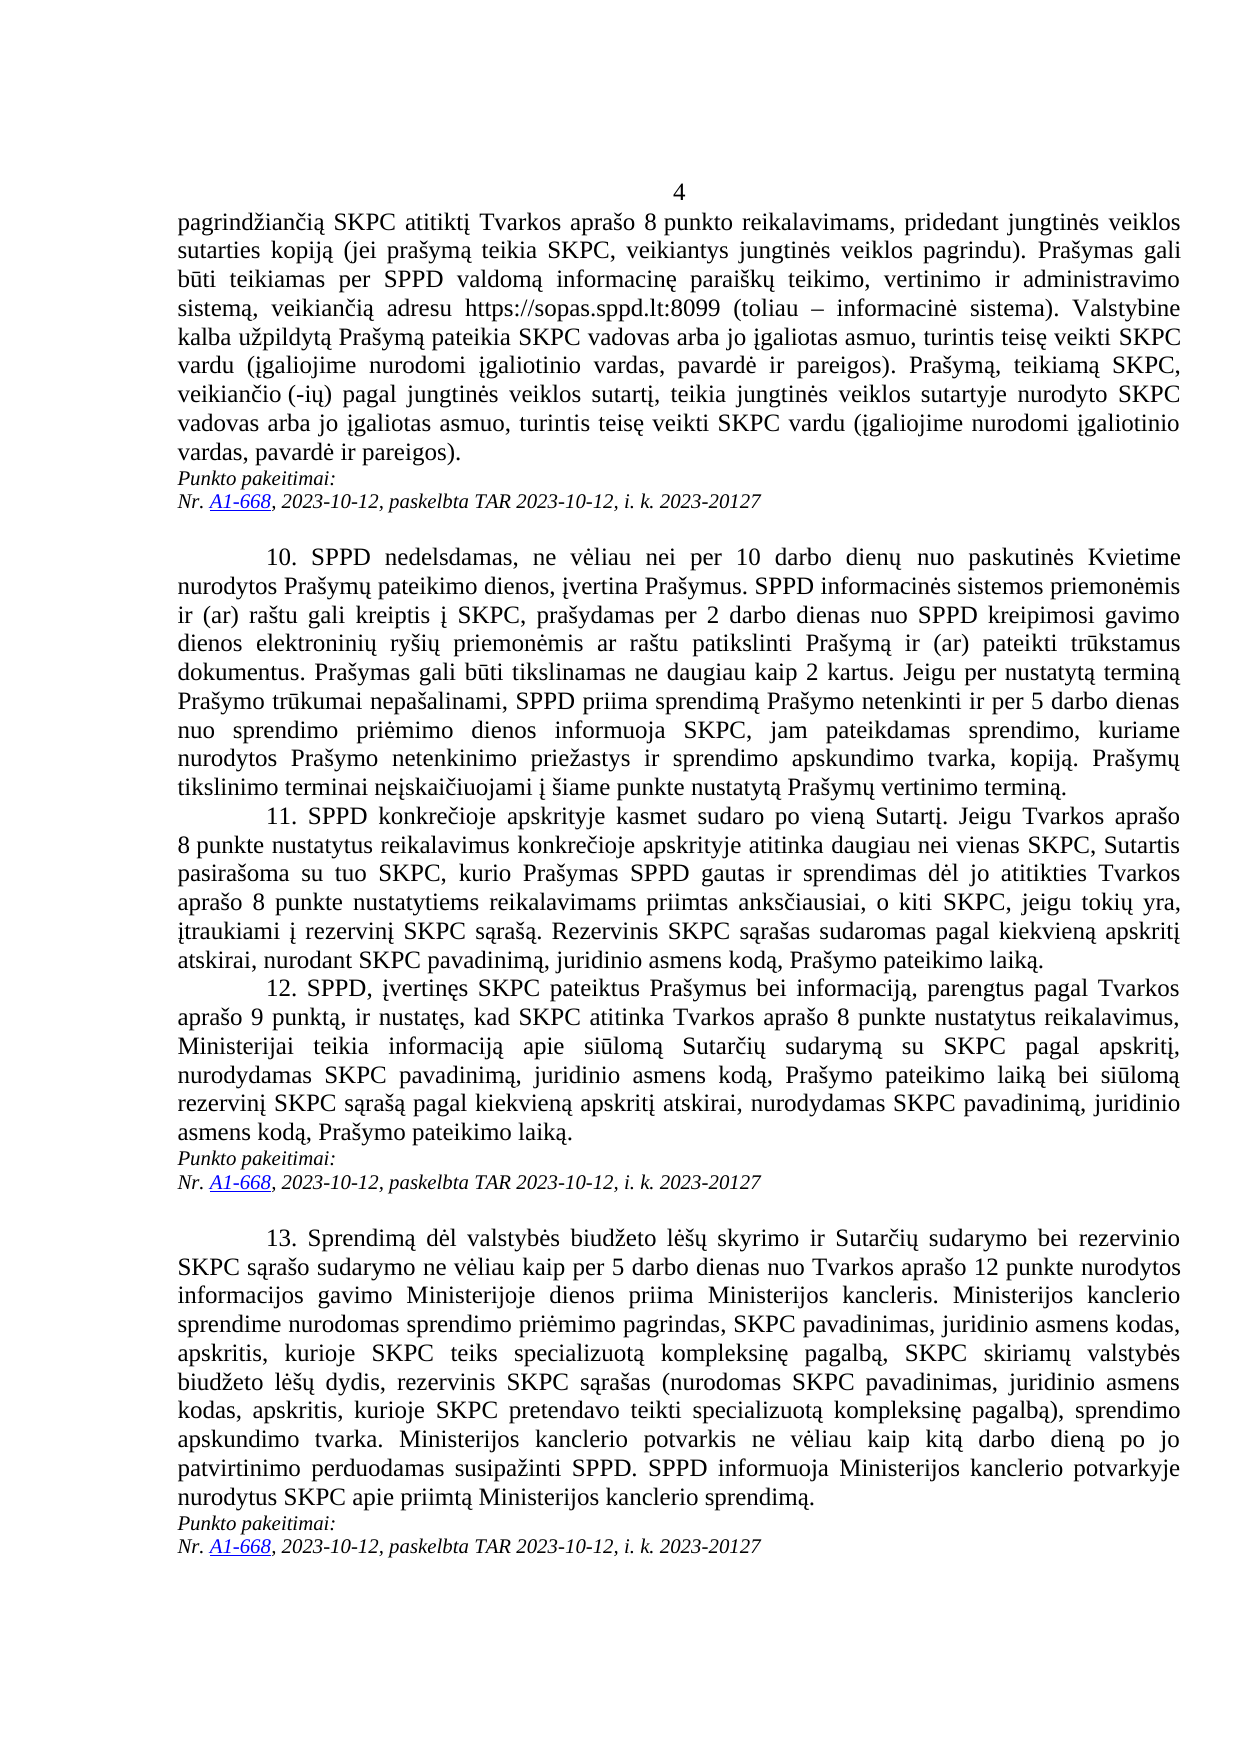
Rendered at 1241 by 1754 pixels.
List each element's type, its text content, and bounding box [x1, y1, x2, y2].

text Nr. A1-668, 2023-10-12, paskelbta TAR 2023-10-12, i. k. 2023-20127 [177, 489, 1181, 513]
text Nr. A1-668, 2023-10-12, paskelbta TAR 2023-10-12, i. k. 2023-20127 [177, 1534, 1181, 1558]
text pagrindžiančią SKPC atitiktį Tvarkos aprašo 8 punkto reikalavimams, pridedant jungtinės veiklos sutarties kopiją (jei prašymą teikia SKPC, veikiantys jungtinės veiklos pagrindu). Prašymas gali būti teikiamas per SPPD valdomą informacinę paraiškų teikimo, vertinimo ir administravimo sistemą, veikiančią adresu https://sopas.sppd.lt:8099 (toliau – informacinė sistema). Valstybine kalba užpildytą Prašymą pateikia SKPC vadovas arba jo įgaliotas asmuo, turintis teisę veikti SKPC vardu (įgaliojime nurodomi įgaliotinio vardas, pavardė ir pareigos). Prašymą, teikiamą SKPC, veikiančio (-ių) pagal jungtinės veiklos sutartį, teikia jungtinės veiklos sutartyje nurodyto SKPC vadovas arba jo įgaliotas asmuo, turintis teisę veikti SKPC vardu (įgaliojime nurodomi įgaliotinio vardas, pavardė ir pareigos). [177, 207, 1181, 465]
text 12. SPPD, įvertinęs SKPC pateiktus Prašymus bei informaciją, parengtus pagal Tvarkos aprašo 9 punktą, ir nustatęs, kad SKPC atitinka Tvarkos aprašo 8 punkte nustatytus reikalavimus, Ministerijai teikia informaciją apie siūlomą Sutarčių sudarymą su SKPC pagal apskritį, nurodydamas SKPC pavadinimą, juridinio asmens kodą, Prašymo pateikimo laiką bei siūlomą rezervinį SKPC sąrašą pagal kiekvieną apskritį atskirai, nurodydamas SKPC pavadinimą, juridinio asmens kodą, Prašymo pateikimo laiką. [177, 973, 1181, 1146]
text 10. SPPD nedelsdamas, ne vėliau nei per 10 darbo dienų nuo paskutinės Kvietime nurodytos Prašymų pateikimo dienos, įvertina Prašymus. SPPD informacinės sistemos priemonėmis ir (ar) raštu gali kreiptis į SKPC, prašydamas per 2 darbo dienas nuo SPPD kreipimosi gavimo dienos elektroninių ryšių priemonėmis ar raštu patikslinti Prašymą ir (ar) pateikti trūkstamus dokumentus. Prašymas gali būti tikslinamas ne daugiau kaip 2 kartus. Jeigu per nustatytą terminą Prašymo trūkumai nepašalinami, SPPD priima sprendimą Prašymo netenkinti ir per 5 darbo dienas nuo sprendimo priėmimo dienos informuoja SKPC, jam pateikdamas sprendimo, kuriame nurodytos Prašymo netenkinimo priežastys ir sprendimo apskundimo tvarka, kopiją. Prašymų tikslinimo terminai neįskaičiuojami į šiame punkte nustatytą Prašymų vertinimo terminą. [177, 542, 1181, 801]
text Punkto pakeitimai: [177, 465, 1181, 489]
text 13. Sprendimą dėl valstybės biudžeto lėšų skyrimo ir Sutarčių sudarymo bei rezervinio SKPC sąrašo sudarymo ne vėliau kaip per 5 darbo dienas nuo Tvarkos aprašo 12 punkte nurodytos informacijos gavimo Ministerijoje dienos priima Ministerijos kancleris. Ministerijos kanclerio sprendime nurodomas sprendimo priėmimo pagrindas, SKPC pavadinimas, juridinio asmens kodas, apskritis, kurioje SKPC teiks specializuotą kompleksinę pagalbą, SKPC skiriamų valstybės biudžeto lėšų dydis, rezervinis SKPC sąrašas (nurodomas SKPC pavadinimas, juridinio asmens kodas, apskritis, kurioje SKPC pretendavo teikti specializuotą kompleksinę pagalbą), sprendimo apskundimo tvarka. Ministerijos kanclerio potvarkis ne vėliau kaip kitą darbo dieną po jo patvirtinimo perduodamas susipažinti SPPD. SPPD informuoja Ministerijos kanclerio potvarkyje nurodytus SKPC apie priimtą Ministerijos kanclerio sprendimą. [177, 1223, 1181, 1510]
text 11. SPPD konkrečioje apskrityje kasmet sudaro po vieną Sutartį. Jeigu Tvarkos aprašo 8 punkte nustatytus reikalavimus konkrečioje apskrityje atitinka daugiau nei vienas SKPC, Sutartis pasirašoma su tuo SKPC, kurio Prašymas SPPD gautas ir sprendimas dėl jo atitikties Tvarkos aprašo 8 punkte nustatytiems reikalavimams priimtas anksčiausiai, o kiti SKPC, jeigu tokių yra, įtraukiami į rezervinį SKPC sąrašą. Rezervinis SKPC sąrašas sudaromas pagal kiekvieną apskritį atskirai, nurodant SKPC pavadinimą, juridinio asmens kodą, Prašymo pateikimo laiką. [177, 801, 1181, 973]
text Punkto pakeitimai: [177, 1146, 1181, 1170]
text Punkto pakeitimai: [177, 1510, 1181, 1534]
text Nr. A1-668, 2023-10-12, paskelbta TAR 2023-10-12, i. k. 2023-20127 [177, 1170, 1181, 1194]
